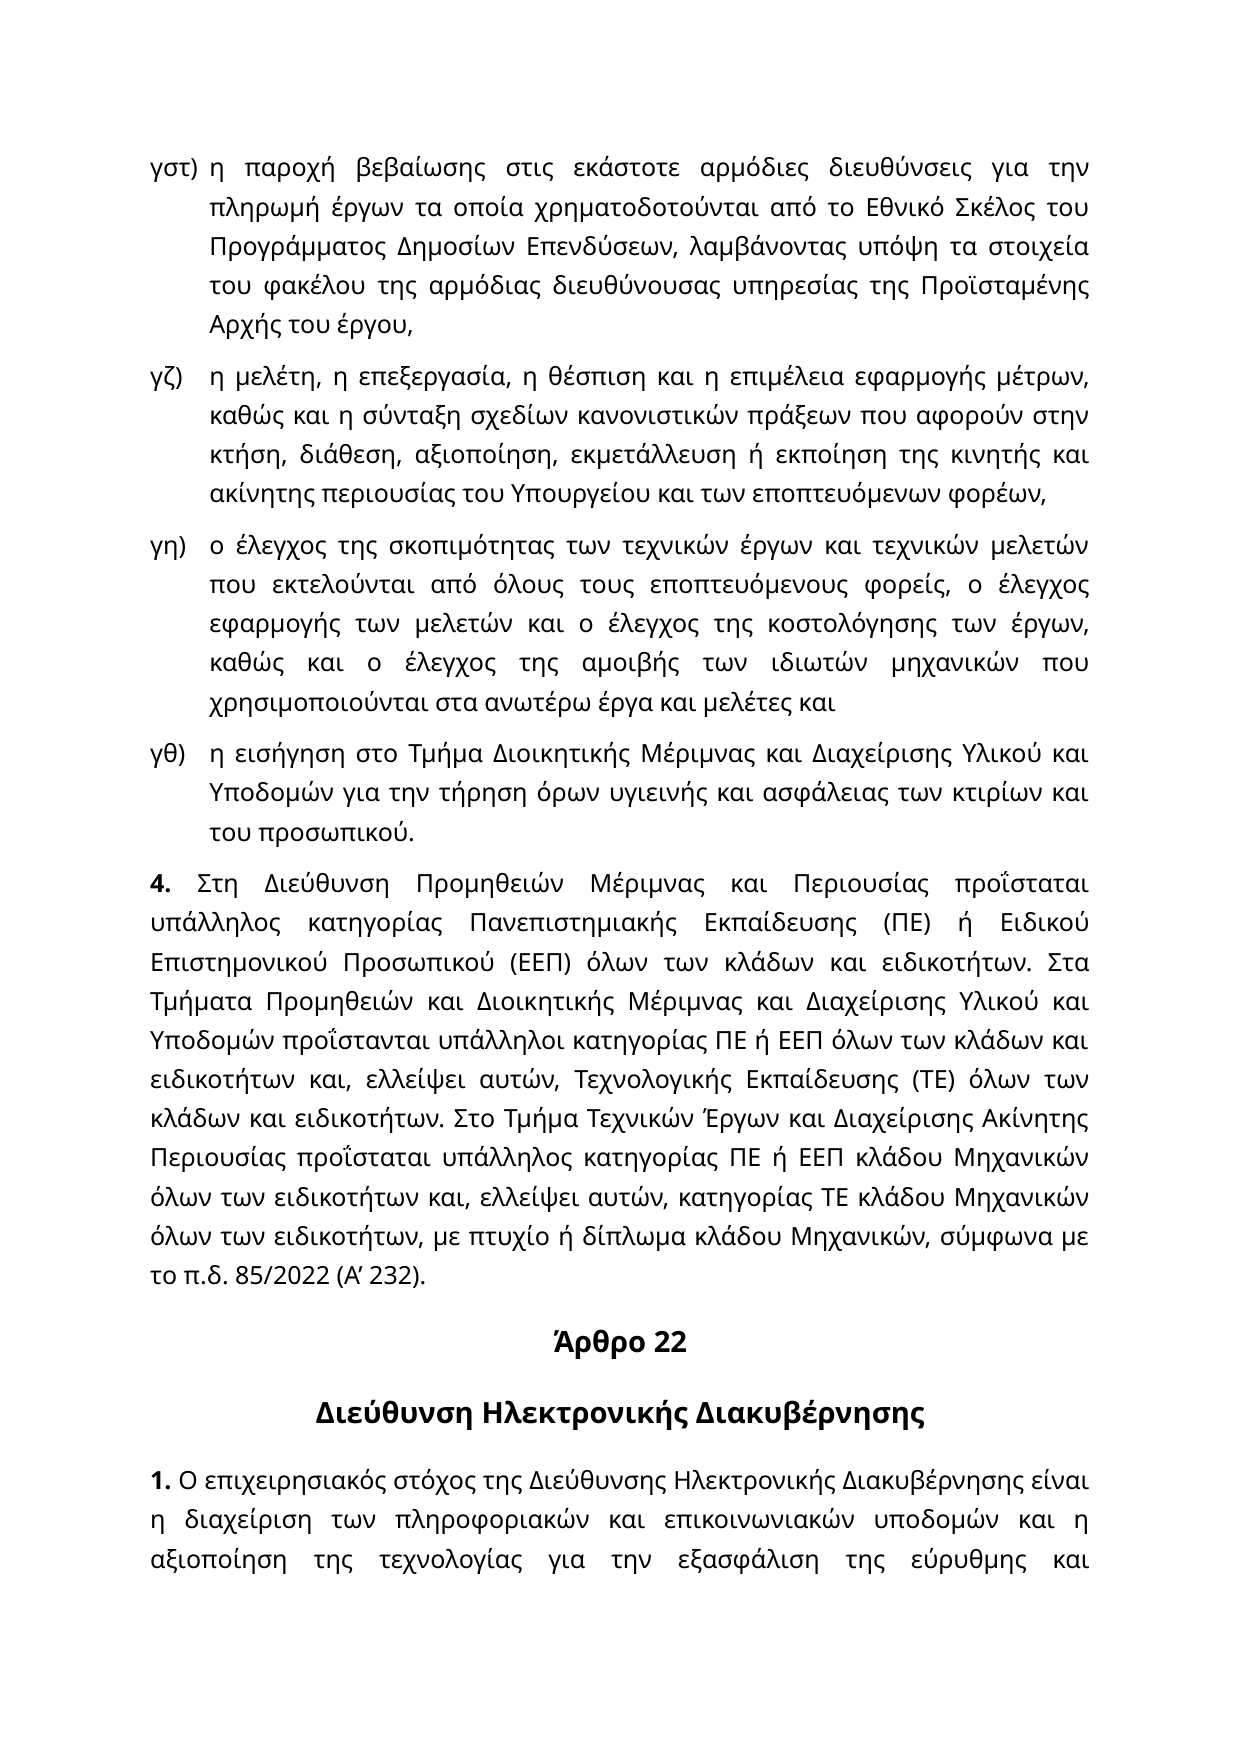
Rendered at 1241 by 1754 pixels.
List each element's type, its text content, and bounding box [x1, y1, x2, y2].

list γθ) η εισήγηση στο Τμήμα Διοικητικής Μέριμνας και Διαχείρισης Υλικού και Υποδομών για την τήρηση όρων υγιεινής και ασφάλειας των κτιρίων και του προσωπικού. [150, 736, 1090, 848]
list γστ) η παροχή βεβαίωσης στις εκάστοτε αρμόδιες διευθύνσεις για την πληρωμή έργων τα οποία χρηματοδοτούνται από το Εθνικό Σκέλος του Προγράμματος Δημοσίων Επενδύσεων, λαμβάνοντας υπόψη τα στοιχεία του φακέλου της αρμόδιας διευθύνουσας υπηρεσίας της Προϊσταμένης Αρχής του έργου, [150, 150, 1090, 341]
subtitle Διεύθυνση Ηλεκτρονικής Διακυβέρνησης [150, 1392, 1090, 1432]
subtitle Άρθρο 22 [150, 1322, 1090, 1361]
list γη) ο έλεγχος της σκοπιμότητας των τεχνικών έργων και τεχνικών μελετών που εκτελούνται από όλους τους εποπτευόμενους φορείς, ο έλεγχος εφαρμογής των μελετών και ο έλεγχος της κοστολόγησης των έργων, καθώς και ο έλεγχος της αμοιβής των ιδιωτών μηχανικών που χρησιμοποιούνται στα ανωτέρω έργα και μελέτες και [150, 527, 1090, 718]
text 1. Ο επιχειρησιακός στόχος της Διεύθυνσης Ηλεκτρονικής Διακυβέρνησης είναι η διαχείριση των πληροφοριακών και επικοινωνιακών υποδομών και η αξιοποίηση της τεχνολογίας για την εξασφάλιση της εύρυθμης και [150, 1463, 1090, 1575]
text 4. Στη Διεύθυνση Προμηθειών Μέριμνας και Περιουσίας προΐσταται υπάλληλος κατηγορίας Πανεπιστημιακής Εκπαίδευσης (ΠΕ) ή Ειδικού Επιστημονικού Προσωπικού (ΕΕΠ) όλων των κλάδων και ειδικοτήτων. Στα Τμήματα Προμηθειών και Διοικητικής Μέριμνας και Διαχείρισης Υλικού και Υποδομών προΐστανται υπάλληλοι κατηγορίας ΠΕ ή ΕΕΠ όλων των κλάδων και ειδικοτήτων και, ελλείψει αυτών, Τεχνολογικής Εκπαίδευσης (ΤΕ) όλων των κλάδων και ειδικοτήτων. Στο Τμήμα Τεχνικών Έργων και Διαχείρισης Ακίνητης Περιουσίας προΐσταται υπάλληλος κατηγορίας ΠΕ ή ΕΕΠ κλάδου Μηχανικών όλων των ειδικοτήτων και, ελλείψει αυτών, κατηγορίας ΤΕ κλάδου Μηχανικών όλων των ειδικοτήτων, με πτυχίο ή δίπλωμα κλάδου Μηχανικών, σύμφωνα με το π.δ. 85/2022 (Α’ 232). [150, 866, 1090, 1292]
list γζ) η μελέτη, η επεξεργασία, η θέσπιση και η επιμέλεια εφαρμογής μέτρων, καθώς και η σύνταξη σχεδίων κανονιστικών πράξεων που αφορούν στην κτήση, διάθεση, αξιοποίηση, εκμετάλλευση ή εκποίηση της κινητής και ακίνητης περιουσίας του Υπουργείου και των εποπτευόμενων φορέων, [150, 358, 1090, 510]
